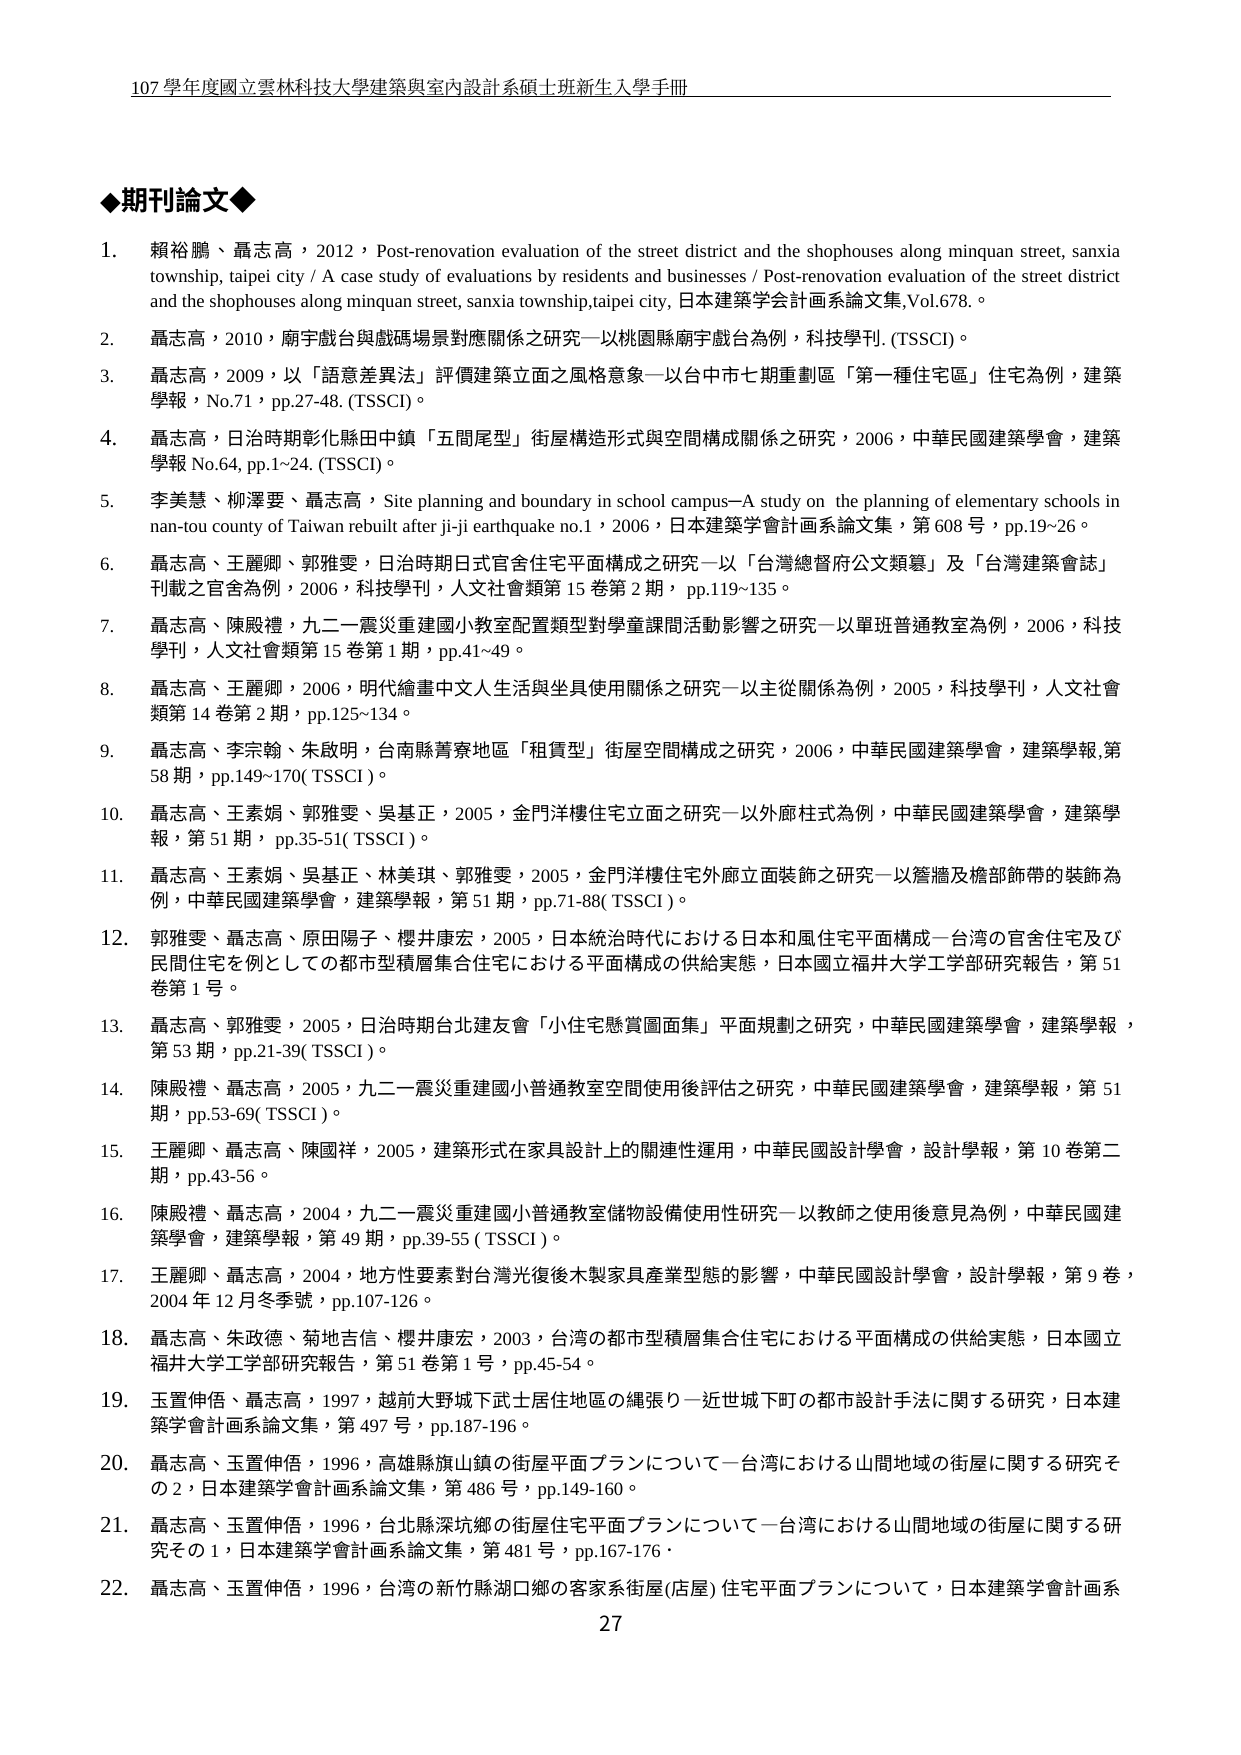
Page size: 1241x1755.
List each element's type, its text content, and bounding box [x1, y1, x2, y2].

list 聶志高、玉置伸俉，1996，台北縣深坑鄉の街屋住宅平面プランについて―台湾における山間地域の街屋に関する研究その1，日本建築学會計画系論文集，第481 号，pp.167-176． [100, 1513, 1122, 1563]
list 聶志高，2009，以「語意差異法」評價建築立面之風格意象─以台中市七期重劃區「第一種住宅區」住宅為例，建築學報，No.71，pp.27-48. (TSSCI)。 [100, 363, 1122, 413]
list 聶志高、王麗卿、郭雅雯，日治時期日式官舍住宅平面構成之研究―以「台灣總督府公文類簒」及「台灣建築會誌」刊載之官舍為例，2006，科技學刊，人文社會類第15 卷第2 期， pp.119~135。 [100, 550, 1122, 600]
list 聶志高、郭雅雯，2005，日治時期台北建友會「小住宅懸賞圖面集」平面規劃之研究，中華民國建築學會，建築學報，第53 期，pp.21-39( TSSCI )。 [100, 1013, 1122, 1063]
list 陳殿禮、聶志高，2005，九二一震災重建國小普通教室空間使用後評估之研究，中華民國建築學會，建築學報，第51 期，pp.53-69( TSSCI )。 [100, 1075, 1122, 1125]
list 聶志高、朱政德、菊地吉信、櫻井康宏，2003，台湾の都市型積層集合住宅における平面構成の供給実態，日本國立福井大学工学部研究報告，第51 卷第1 号，pp.45-54。 [100, 1325, 1122, 1375]
list 郭雅雯、聶志高、原田陽子、櫻井康宏，2005，日本統治時代における日本和風住宅平面構成―台湾の官舍住宅及び民間住宅を例としての都市型積層集合住宅における平面構成の供給実態，日本國立福井大学工学部研究報告，第51 卷第1 号。 [100, 925, 1122, 1000]
list 陳殿禮、聶志高，2004，九二一震災重建國小普通教室儲物設備使用性研究―以教師之使用後意見為例，中華民國建築學會，建築學報，第49 期，pp.39-55 ( TSSCI )。 [100, 1200, 1122, 1250]
list 王麗卿、聶志高，2004，地方性要素對台灣光復後木製家具產業型態的影響，中華民國設計學會，設計學報，第9 卷，2004 年12 月冬季號，pp.107-126。 [100, 1263, 1122, 1313]
list 聶志高、玉置伸俉，1996，高雄縣旗山鎮の街屋平面プランについて―台湾における山間地域の街屋に関する研究その2，日本建築学會計画系論文集，第486 号，pp.149-160。 [100, 1450, 1122, 1500]
list 聶志高、李宗翰、朱啟明，台南縣菁寮地區「租賃型」街屋空間構成之研究，2006，中華民國建築學會，建築學報,第58 期，pp.149~170( TSSCI )。 [100, 738, 1122, 788]
list 聶志高、王麗卿，2006，明代繪畫中文人生活與坐具使用關係之研究―以主從關係為例，2005，科技學刊，人文社會類第14 卷第2 期，pp.125~134。 [100, 675, 1122, 725]
list 李美慧、柳澤要、聶志高，Site planning and boundary in school campus─A study on the planning of elementary schools in nan-tou county of Taiwan rebuilt after ji-ji earthquake no.1，2006，日本建築学會計画系論文集，第608 号，pp.19~26。 [100, 488, 1122, 538]
list 聶志高、玉置伸俉，1996，台湾の新竹縣湖口鄉の客家系街屋(店屋) 住宅平面プランについて，日本建築学會計画系 [100, 1575, 1122, 1600]
text ◆期刊論文◆ [100, 179, 1122, 218]
list 玉置伸俉、聶志高，1997，越前大野城下武士居住地區の縄張り―近世城下町の都市設計手法に関する研究，日本建築学會計画系論文集，第497 号，pp.187-196。 [100, 1388, 1122, 1438]
list 聶志高、王素娟、吳基正、林美琪、郭雅雯，2005，金門洋樓住宅外廊立面裝飾之研究―以簷牆及檐部飾帶的裝飾為例，中華民國建築學會，建築學報，第51 期，pp.71-88( TSSCI )。 [100, 863, 1122, 913]
list 賴裕鵬、聶志高，2012，Post-renovation evaluation of the street district and the shophouses along minquan street, sanxia township, taipei city / A case study of evaluations by residents and businesses / Post-renovation evaluation of the street district and the shophouses along minquan street, sanxia township,taipei city, 日本建築学会計画系論文集,Vol.678.。 [100, 238, 1122, 313]
list 聶志高、王素娟、郭雅雯、吳基正，2005，金門洋樓住宅立面之研究―以外廊柱式為例，中華民國建築學會，建築學報，第51 期， pp.35-51( TSSCI )。 [100, 800, 1122, 850]
list 王麗卿、聶志高、陳國祥，2005，建築形式在家具設計上的關連性運用，中華民國設計學會，設計學報，第10 卷第二期，pp.43-56。 [100, 1138, 1122, 1188]
list 聶志高，日治時期彰化縣田中鎮「五間尾型」街屋構造形式與空間構成關係之研究，2006，中華民國建築學會，建築學報No.64, pp.1~24. (TSSCI)。 [100, 425, 1122, 475]
list 聶志高，2010，廟宇戲台與戲碼場景對應關係之研究─以桃園縣廟宇戲台為例，科技學刊. (TSSCI)。 [100, 325, 1122, 350]
list 聶志高、陳殿禮，九二一震災重建國小教室配置類型對學童課間活動影響之研究―以單班普通教室為例，2006，科技學刊，人文社會類第15 卷第1 期，pp.41~49。 [100, 613, 1122, 663]
